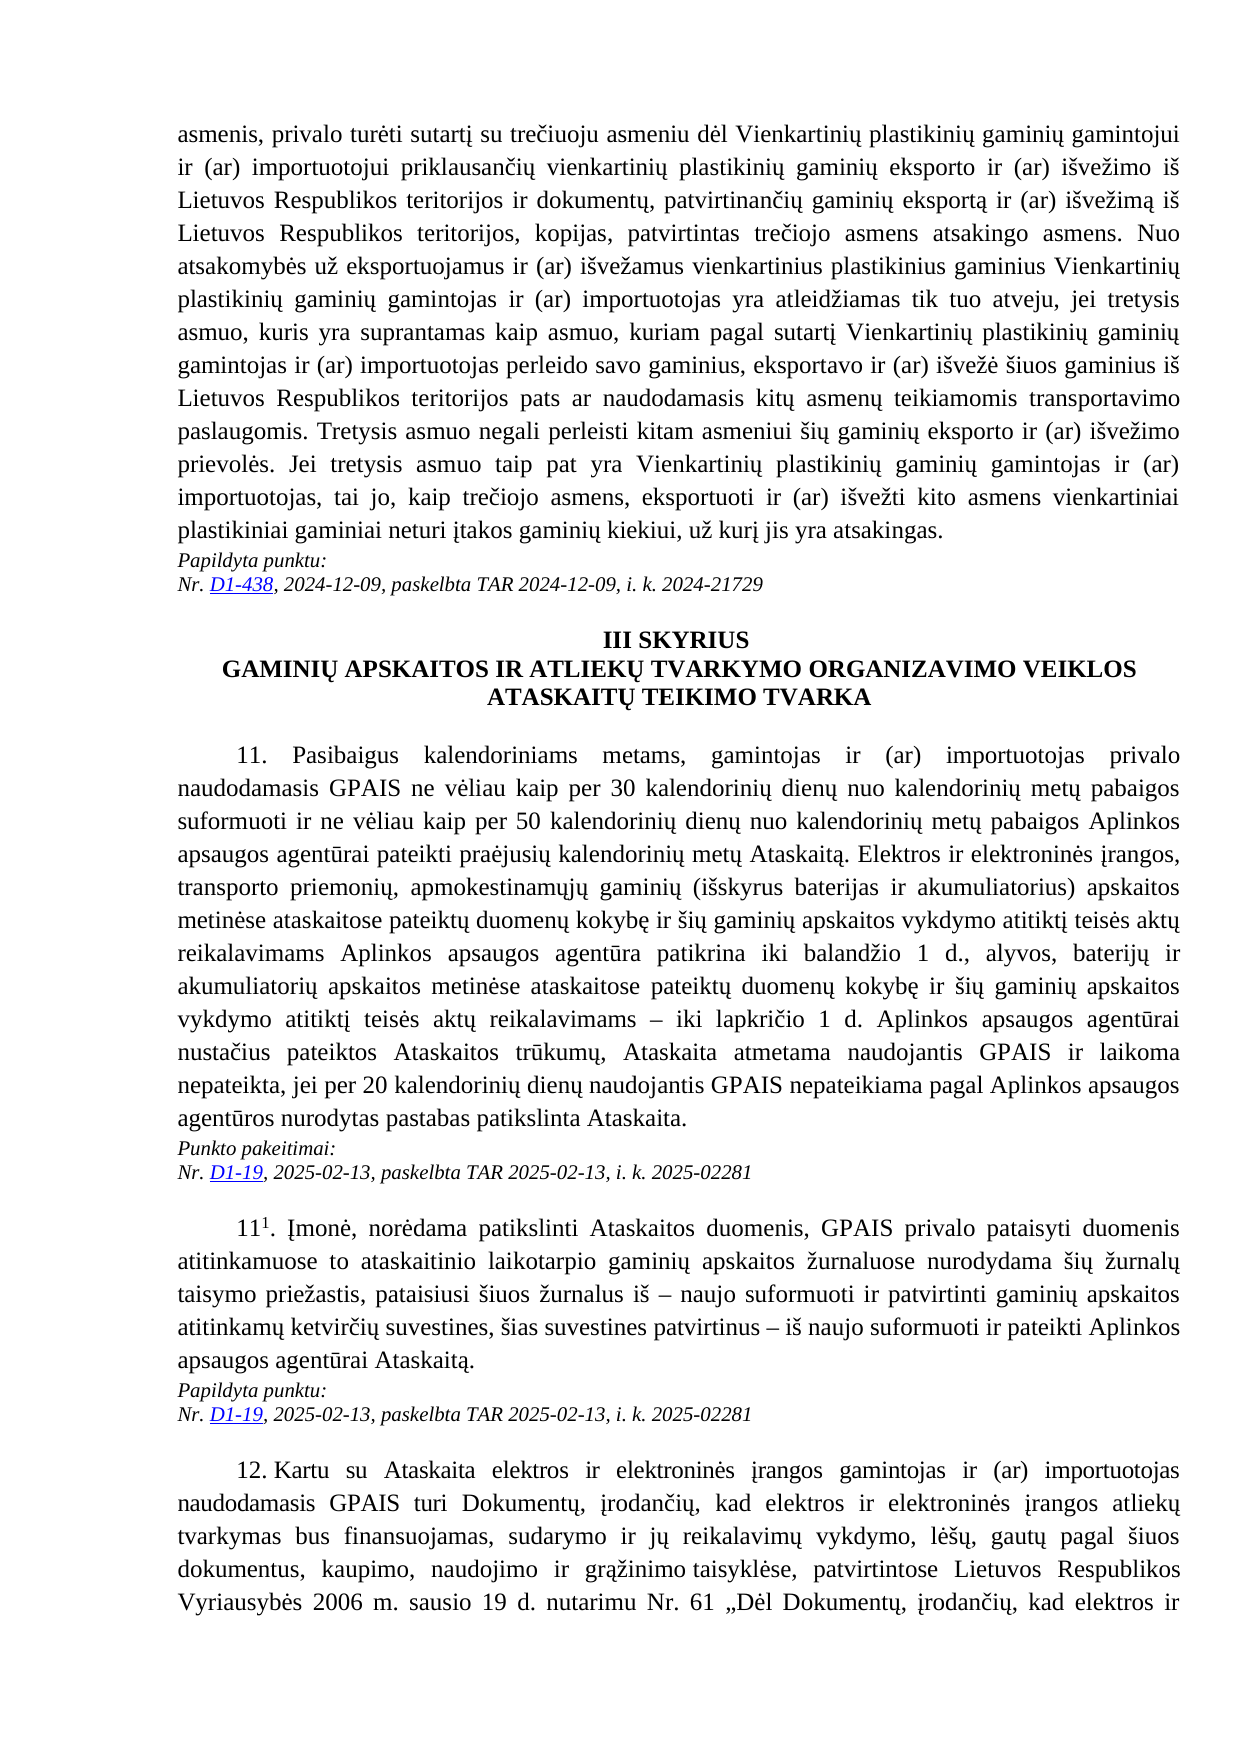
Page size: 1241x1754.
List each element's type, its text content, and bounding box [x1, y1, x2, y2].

text Nr. D1-438, 2024-12-09, paskelbta TAR 2024-12-09, i. k. 2024-21729 [177, 572, 1181, 596]
text 11. Pasibaigus kalendoriniams metams, gamintojas ir (ar) importuotojas privalo naudodamasis GPAIS ne vėliau kaip per 30 kalendorinių dienų nuo kalendorinių metų pabaigos suformuoti ir ne vėliau kaip per 50 kalendorinių dienų nuo kalendorinių metų pabaigos Aplinkos apsaugos agentūrai pateikti praėjusių kalendorinių metų Ataskaitą. Elektros ir elektroninės įrangos, transporto priemonių, apmokestinamųjų gaminių (išskyrus baterijas ir akumuliatorius) apskaitos metinėse ataskaitose pateiktų duomenų kokybę ir šių gaminių apskaitos vykdymo atitiktį teisės aktų reikalavimams Aplinkos apsaugos agentūra patikrina iki balandžio 1 d., alyvos, baterijų ir akumuliatorių apskaitos metinėse ataskaitose pateiktų duomenų kokybę ir šių gaminių apskaitos vykdymo atitiktį teisės aktų reikalavimams – iki lapkričio 1 d. Aplinkos apsaugos agentūrai nustačius pateiktos Ataskaitos trūkumų, Ataskaita atmetama naudojantis GPAIS ir laikoma nepateikta, jei per 20 kalendorinių dienų naudojantis GPAIS nepateikiama pagal Aplinkos apsaugos agentūros nurodytas pastabas patikslinta Ataskaita. [177, 740, 1181, 1132]
text Punkto pakeitimai: [177, 1136, 1181, 1160]
text Papildyta punktu: [177, 1378, 1181, 1402]
text Papildyta punktu: [177, 548, 1181, 572]
text asmenis, privalo turėti sutartį su trečiuoju asmeniu dėl Vienkartinių plastikinių gaminių gamintojui ir (ar) importuotojui priklausančių vienkartinių plastikinių gaminių eksporto ir (ar) išvežimo iš Lietuvos Respublikos teritorijos ir dokumentų, patvirtinančių gaminių eksportą ir (ar) išvežimą iš Lietuvos Respublikos teritorijos, kopijas, patvirtintas trečiojo asmens atsakingo asmens. Nuo atsakomybės už eksportuojamus ir (ar) išvežamus vienkartinius plastikinius gaminius Vienkartinių plastikinių gaminių gamintojas ir (ar) importuotojas yra atleidžiamas tik tuo atveju, jei tretysis asmuo, kuris yra suprantamas kaip asmuo, kuriam pagal sutartį Vienkartinių plastikinių gaminių gamintojas ir (ar) importuotojas perleido savo gaminius, eksportavo ir (ar) išvežė šiuos gaminius iš Lietuvos Respublikos teritorijos pats ar naudodamasis kitų asmenų teikiamomis transportavimo paslaugomis. Tretysis asmuo negali perleisti kitam asmeniui šių gaminių eksporto ir (ar) išvežimo prievolės. Jei tretysis asmuo taip pat yra Vienkartinių plastikinių gaminių gamintojas ir (ar) importuotojas, tai jo, kaip trečiojo asmens, eksportuoti ir (ar) išvežti kito asmens vienkartiniai plastikiniai gaminiai neturi įtakos gaminių kiekiui, už kurį jis yra atsakingas. [177, 119, 1181, 544]
text Nr. D1-19, 2025-02-13, paskelbta TAR 2025-02-13, i. k. 2025-02281 [177, 1160, 1181, 1184]
text 111. Įmonė, norėdama patikslinti Ataskaitos duomenis, GPAIS privalo pataisyti duomenis atitinkamuose to ataskaitinio laikotarpio gaminių apskaitos žurnaluose nurodydama šių žurnalų taisymo priežastis, pataisiusi šiuos žurnalus iš – naujo suformuoti ir patvirtinti gaminių apskaitos atitinkamų ketvirčių suvestines, šias suvestines patvirtinus – iš naujo suformuoti ir pateikti Aplinkos apsaugos agentūrai Ataskaitą. [177, 1213, 1181, 1374]
text GAMINIŲ APSKAITOS IR ATLIEKŲ TVARKYMO ORGANIZAVIMO VEIKLOS ATASKAITŲ TEIKIMO TVARKA [177, 654, 1181, 711]
text 12. Kartu su Ataskaita elektros ir elektroninės įrangos gamintojas ir (ar) importuotojas naudodamasis GPAIS turi Dokumentų, įrodančių, kad elektros ir elektroninės įrangos atliekų tvarkymas bus finansuojamas, sudarymo ir jų reikalavimų vykdymo, lėšų, gautų pagal šiuos dokumentus, kaupimo, naudojimo ir grąžinimo taisyklėse, patvirtintose Lietuvos Respublikos Vyriausybės 2006 m. sausio 19 d. nutarimu Nr. 61 „Dėl Dokumentų, įrodančių, kad elektros ir [177, 1455, 1181, 1616]
text III SKYRIUS [177, 625, 1181, 654]
text Nr. D1-19, 2025-02-13, paskelbta TAR 2025-02-13, i. k. 2025-02281 [177, 1402, 1181, 1426]
